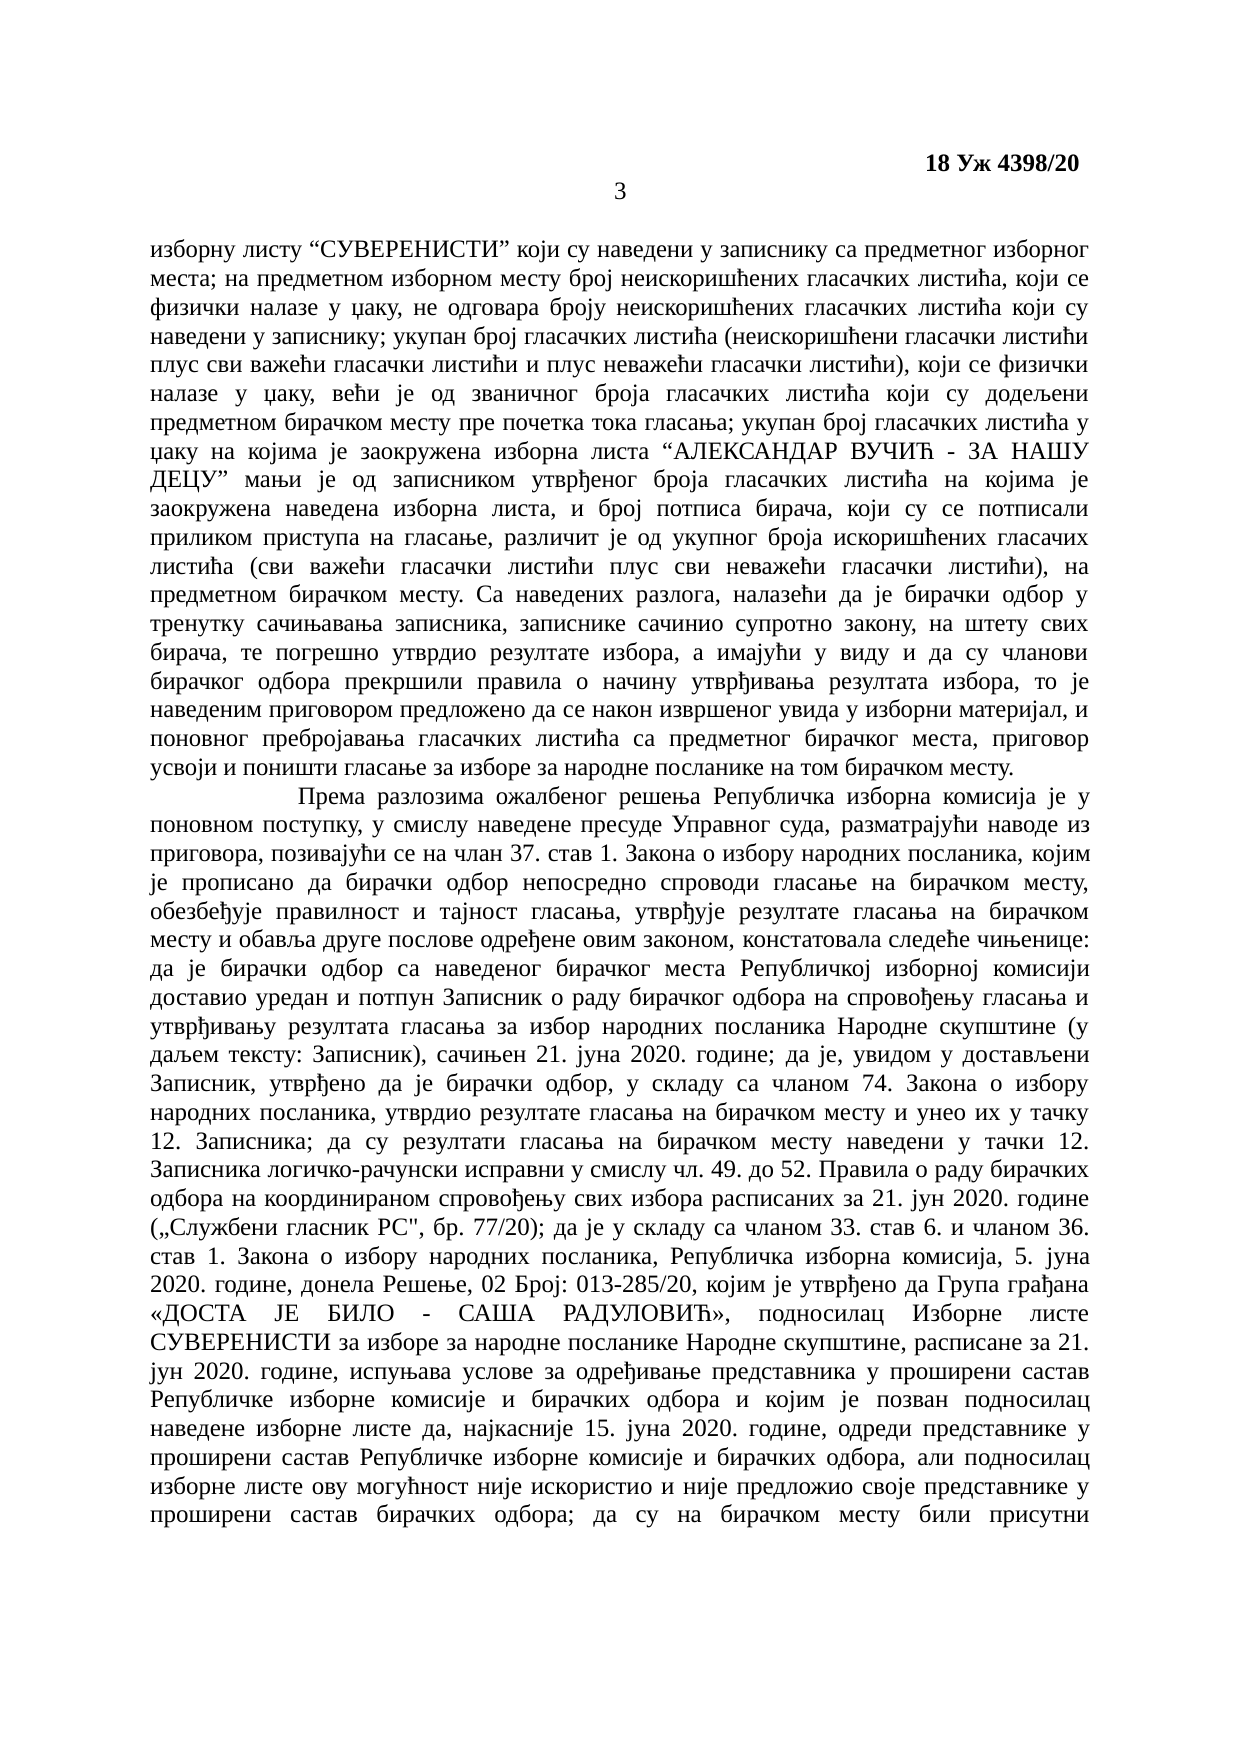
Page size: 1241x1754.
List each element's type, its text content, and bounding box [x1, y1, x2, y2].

text изборну листу “СУВЕРЕНИСТИ” који су наведени у записнику са предметног изборног места; на предметном изборном месту број неискоришћених гласачких листића, који се физички налазе у џаку, не одговара броју неискоришћених гласачких листића који су наведени у записнику; укупан број гласачких листића (неискоришћени гласачки листићи плус сви важећи гласачки листићи и плус неважећи гласачки листићи), који се физички налазе у џаку, већи је од званичног броја гласачких листића који су додељени предметном бирачком месту пре почетка тока гласања; укупан број гласачких листића у џаку на којима је заокружена изборна листа “АЛЕКСАНДАР ВУЧИЋ - ЗА НАШУ ДЕЦУ” мањи је од записником утврђеног броја гласачких листића на којима је заокружена наведена изборна листа, и број потписа бирача, који су се потписали приликом приступа на гласање, различит је од укупног броја искоришћених гласачих листића (сви важећи гласачки листићи плус сви неважећи гласачки листићи), на предметном бирачком месту. Са наведених разлога, налазећи да је бирачки одбор у тренутку сачињавања записника, записнике сачинио супротно закону, на штету свих бирача, те погрешно утврдио резултате избора, а имајући у виду и да су чланови бирачког одбора прекршили правила о начину утврђивања резултата избора, то је наведеним приговором предложено да се након извршеног увида у изборни материјал, и поновног пребројавања гласачких листића са предметног бирачког места, приговор усвоји и поништи гласање за изборе за народне посланике на том бирачком месту. [150, 234, 1090, 781]
text Према разлозима ожалбеног решења Републичка изборна комисија је у поновном поступку, у смислу наведене пресуде Управног суда, разматрајући наводе из приговора, позивајући се на члан 37. став 1. Закона о избору народних посланика, којим је прописано да бирачки одбор непосредно спроводи гласање на бирачком месту, обезбеђује правилност и тајност гласања, утврђује резултате гласања на бирачком месту и обавља друге послове одређене овим законом, констатовала следеће чињенице: да је бирачки одбор са наведеног бирачког места Републичкој изборној комисији доставио уредан и потпун Записник о раду бирачког одбора на спровођењу гласања и утврђивању резултата гласања за избор народних посланика Народне скупштине (у даљем тексту: Записник), сачињен 21. јуна 2020. године; да је, увидом у достављени Записник, утврђено да је бирачки одбор, у складу са чланом 74. Закона о избору народних посланика, утврдио резултате гласања на бирачком месту и унео их у тачку 12. Записника; да су резултати гласања на бирачком месту наведени у тачки 12. Записника логичко-рачунски исправни у смислу чл. 49. до 52. Правила о раду бирачких одбора на координираном спровођењу свих избора расписаних за 21. јун 2020. године („Службени гласник РС", бр. 77/20); да је у складу са чланом 33. став 6. и чланом 36. став 1. Закона о избору народних посланика, Републичка изборна комисија, 5. јуна 2020. године, донела Решење, 02 Број: 013-285/20, којим је утврђено да Група грађана «ДОСТА ЈЕ БИЛО - САША РАДУЛОВИЋ», подносилац Изборне листе СУВЕРЕНИСТИ за изборе за народне посланике Народне скупштине, расписане за 21. јун 2020. године, испуњава услове за одређивање представника у проширени састав Републичке изборне комисије и бирачких одбора и којим је позван подносилац наведене изборне листе да, најкасније 15. јуна 2020. године, одреди представнике у проширени састав Републичке изборне комисије и бирачких одбора, али подносилац изборне листе ову могућност није искористио и није предложио своје представнике у проширени састав бирачких одбора; да су на бирачком месту били присутни [150, 781, 1090, 1528]
